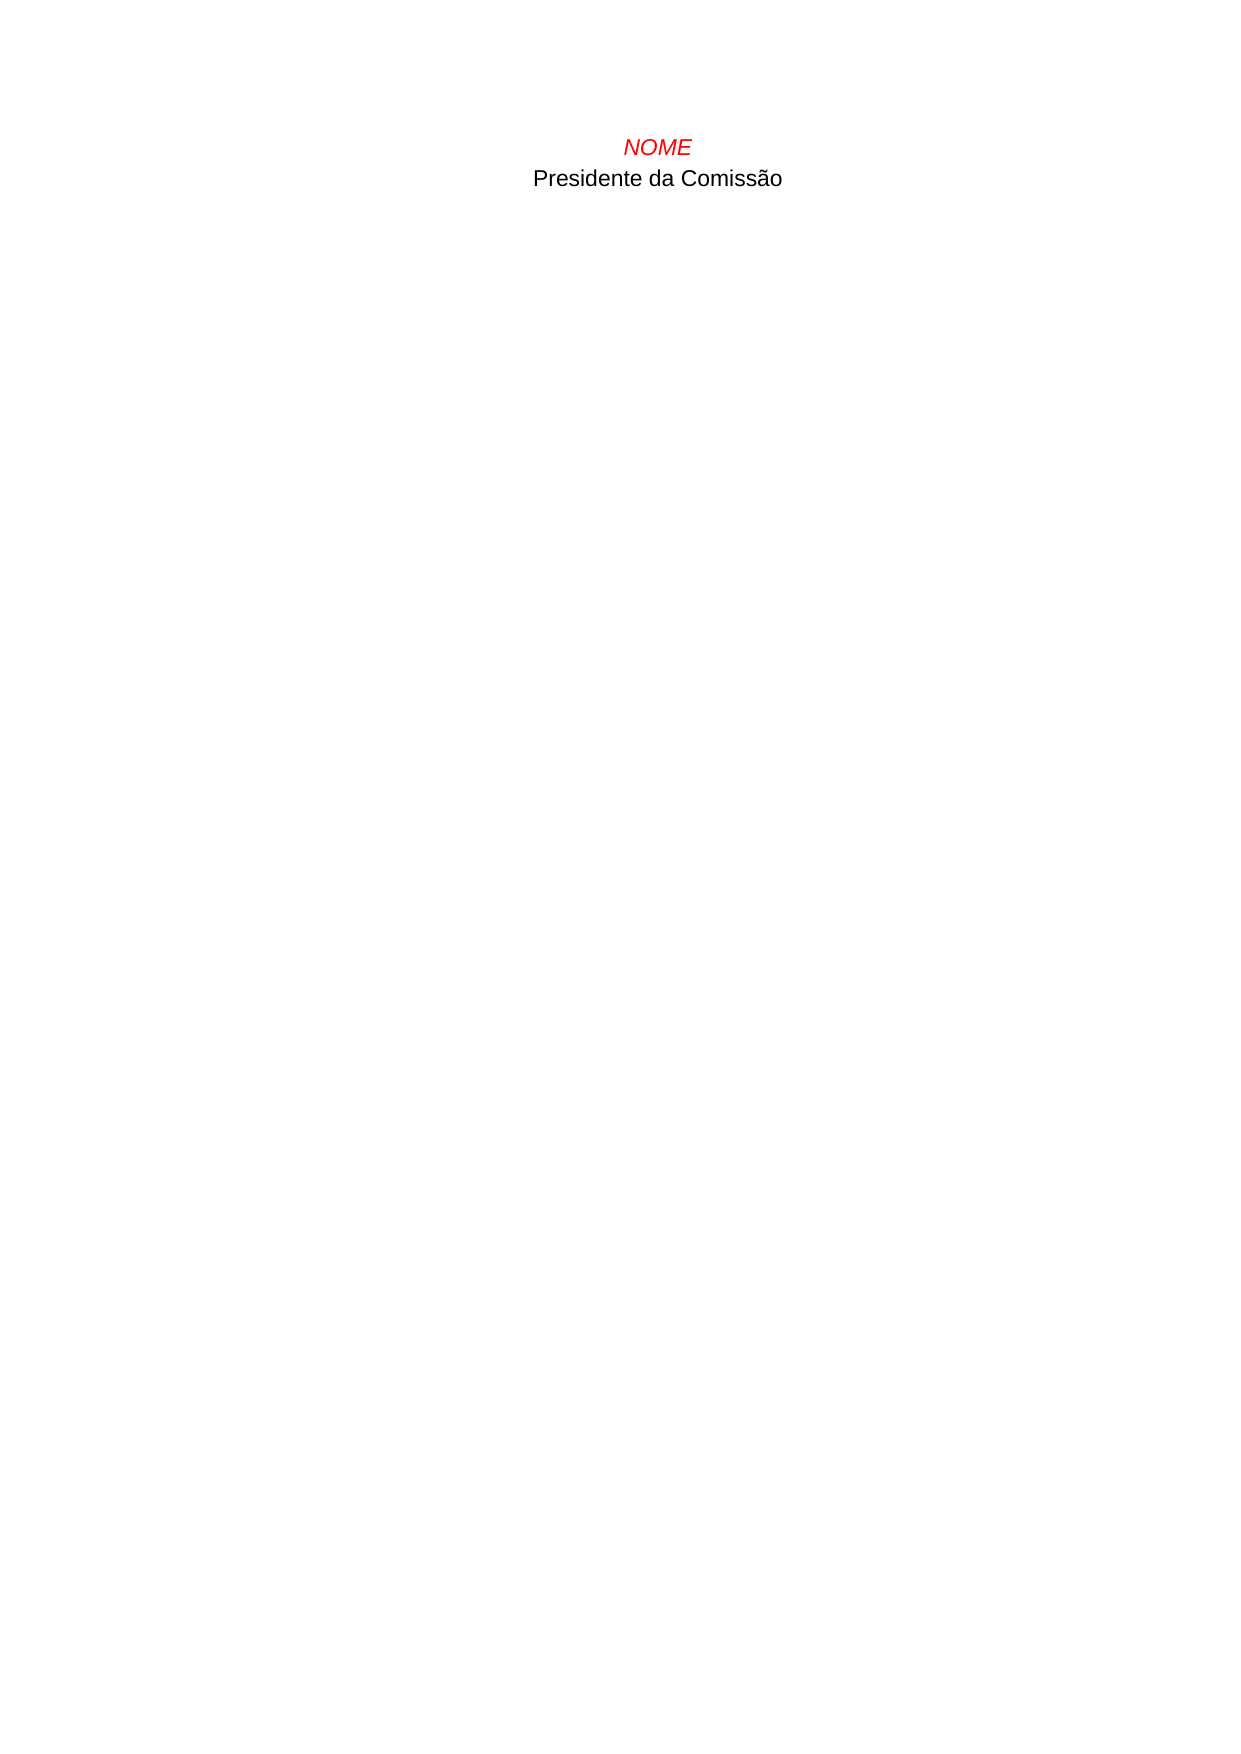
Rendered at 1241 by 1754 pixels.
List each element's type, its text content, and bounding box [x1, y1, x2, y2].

text Presidente da Comissão [252, 164, 1063, 191]
text NOME [252, 134, 1063, 161]
